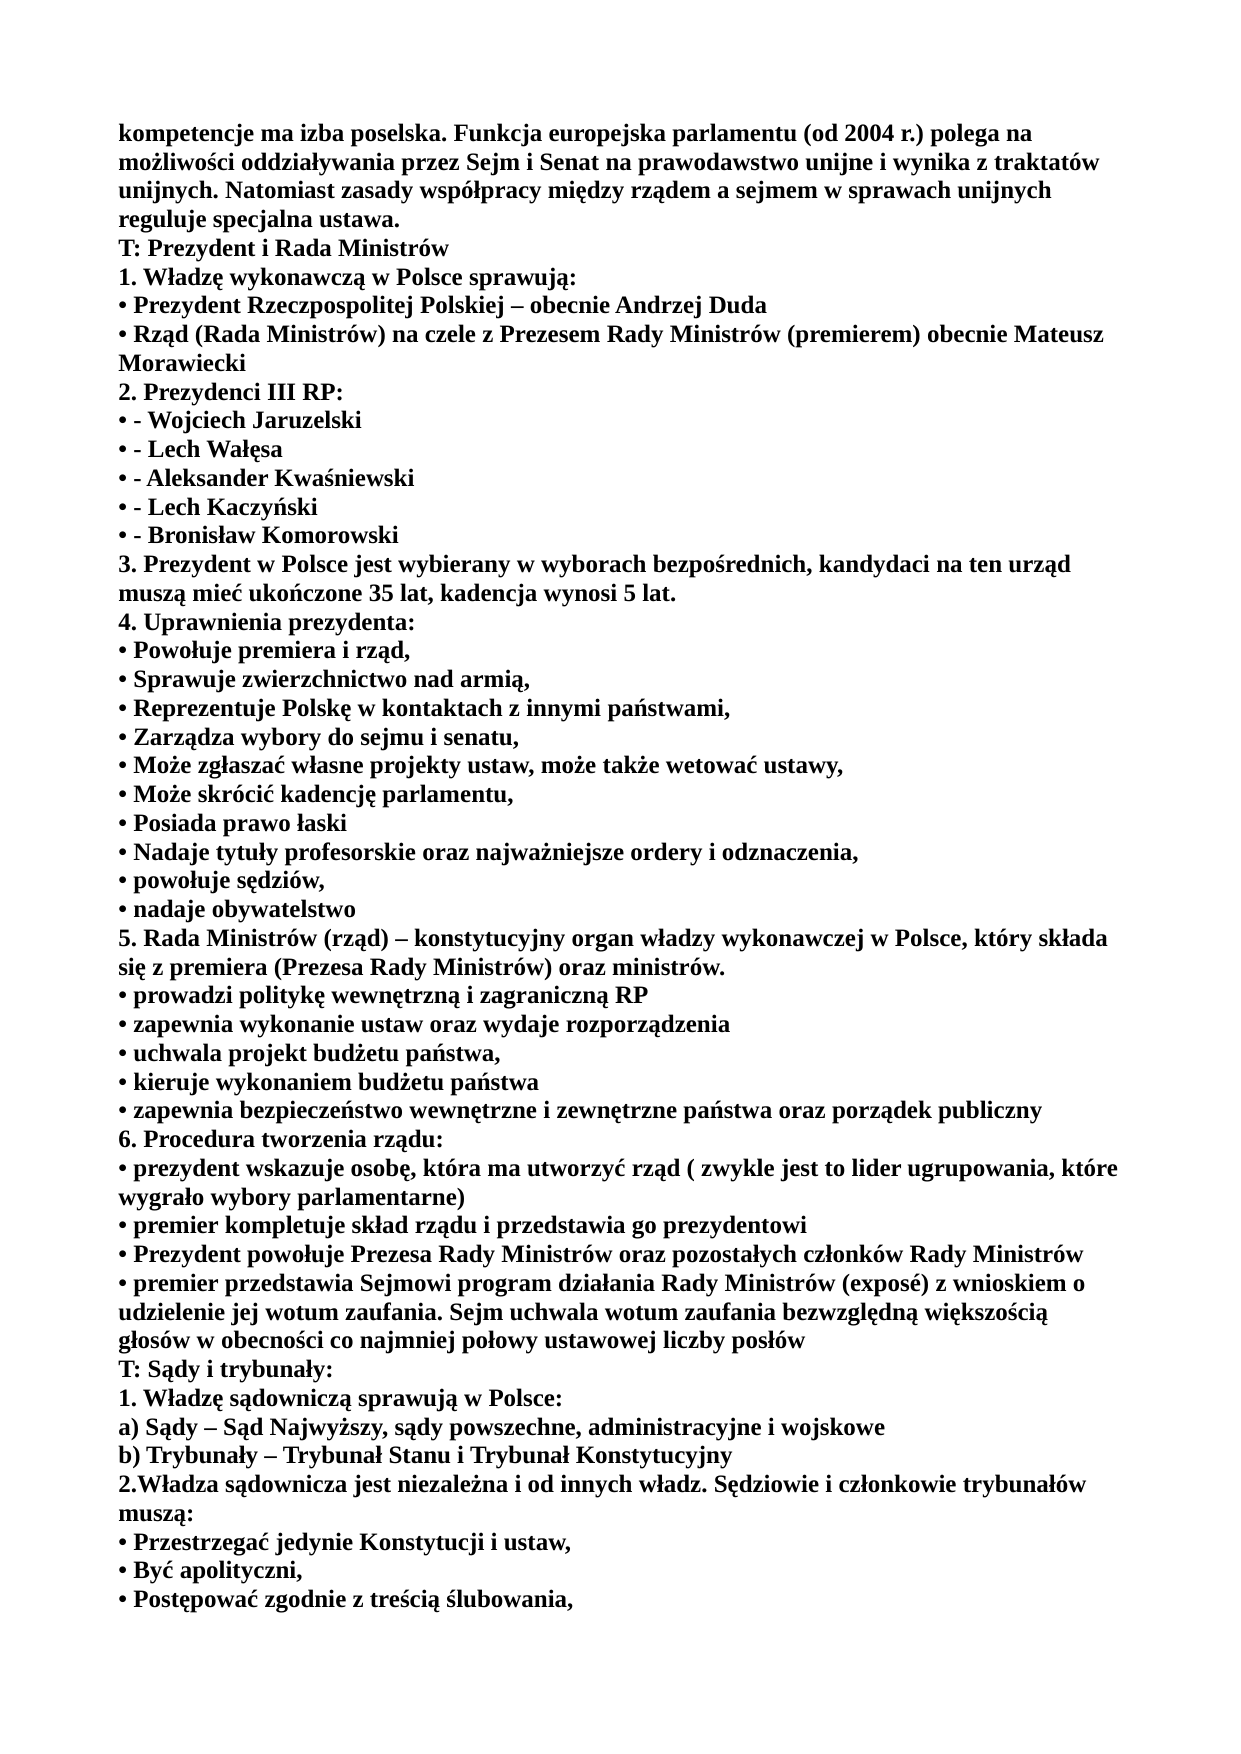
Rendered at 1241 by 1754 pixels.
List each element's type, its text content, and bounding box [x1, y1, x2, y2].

text 3. Prezydent w Polsce jest wybierany w wyborach bezpośrednich, kandydaci na ten urząd muszą mieć ukończone 35 lat, kadencja wynosi 5 lat. [118, 549, 1122, 607]
text • Sprawuje zwierzchnictwo nad armią, [118, 664, 1122, 693]
text • premier kompletuje skład rządu i przedstawia go prezydentowi [118, 1211, 1122, 1239]
text 2.Władza sądownicza jest niezależna i od innych władz. Sędziowie i członkowie trybunałów muszą: [118, 1469, 1122, 1527]
text • premier przedstawia Sejmowi program działania Rady Ministrów (exposé) z wnioskiem o udzielenie jej wotum zaufania. Sejm uchwala wotum zaufania bezwzględną większością głosów w obecności co najmniej połowy ustawowej liczby posłów [118, 1268, 1122, 1354]
text 1. Władzę sądowniczą sprawują w Polsce: [118, 1383, 1122, 1412]
text a) Sądy – Sąd Najwyższy, sądy powszechne, administracyjne i wojskowe [118, 1412, 1122, 1441]
text • - Wojciech Jaruzelski [118, 406, 1122, 434]
text • - Lech Kaczyński [118, 492, 1122, 521]
text kompetencje ma izba poselska. Funkcja europejska parlamentu (od 2004 r.) polega na możliwości oddziaływania przez Sejm i Senat na prawodawstwo unijne i wynika z traktatów unijnych. Natomiast zasady współpracy między rządem a sejmem w sprawach unijnych reguluje specjalna ustawa. [118, 118, 1122, 233]
text b) Trybunały – Trybunał Stanu i Trybunał Konstytucyjny [118, 1441, 1122, 1469]
text • Być apolityczni, [118, 1556, 1122, 1584]
text • nadaje obywatelstwo [118, 894, 1122, 923]
text • zapewnia wykonanie ustaw oraz wydaje rozporządzenia [118, 1009, 1122, 1038]
text • uchwala projekt budżetu państwa, [118, 1038, 1122, 1067]
text • Może skrócić kadencję parlamentu, [118, 779, 1122, 808]
text • Reprezentuje Polskę w kontaktach z innymi państwami, [118, 693, 1122, 722]
text • Rząd (Rada Ministrów) na czele z Prezesem Rady Ministrów (premierem) obecnie Mateusz Morawiecki [118, 319, 1122, 377]
text • Zarządza wybory do sejmu i senatu, [118, 722, 1122, 751]
text • Może zgłaszać własne projekty ustaw, może także wetować ustawy, [118, 751, 1122, 779]
text 4. Uprawnienia prezydenta: [118, 607, 1122, 636]
text • Prezydent Rzeczpospolitej Polskiej – obecnie Andrzej Duda [118, 291, 1122, 319]
text 2. Prezydenci III RP: [118, 377, 1122, 406]
text T: Prezydent i Rada Ministrów [118, 233, 1122, 262]
text • - Aleksander Kwaśniewski [118, 463, 1122, 492]
text • Postępować zgodnie z treścią ślubowania, [118, 1584, 1122, 1613]
text • Posiada prawo łaski [118, 808, 1122, 837]
text • prezydent wskazuje osobę, która ma utworzyć rząd ( zwykle jest to lider ugrupowania, które wygrało wybory parlamentarne) [118, 1153, 1122, 1211]
text • kieruje wykonaniem budżetu państwa [118, 1067, 1122, 1096]
text 5. Rada Ministrów (rząd) – konstytucyjny organ władzy wykonawczej w Polsce, który składa się z premiera (Prezesa Rady Ministrów) oraz ministrów. [118, 923, 1122, 981]
text • Nadaje tytuły profesorskie oraz najważniejsze ordery i odznaczenia, [118, 837, 1122, 866]
text • - Bronisław Komorowski [118, 521, 1122, 549]
text 1. Władzę wykonawczą w Polsce sprawują: [118, 262, 1122, 291]
text • Przestrzegać jedynie Konstytucji i ustaw, [118, 1527, 1122, 1556]
text • zapewnia bezpieczeństwo wewnętrzne i zewnętrzne państwa oraz porządek publiczny [118, 1096, 1122, 1124]
text T: Sądy i trybunały: [118, 1354, 1122, 1383]
text • - Lech Wałęsa [118, 434, 1122, 463]
text • Powołuje premiera i rząd, [118, 636, 1122, 664]
text 6. Procedura tworzenia rządu: [118, 1124, 1122, 1153]
text • Prezydent powołuje Prezesa Rady Ministrów oraz pozostałych członków Rady Ministrów [118, 1239, 1122, 1268]
text • powołuje sędziów, [118, 866, 1122, 894]
text • prowadzi politykę wewnętrzną i zagraniczną RP [118, 981, 1122, 1009]
